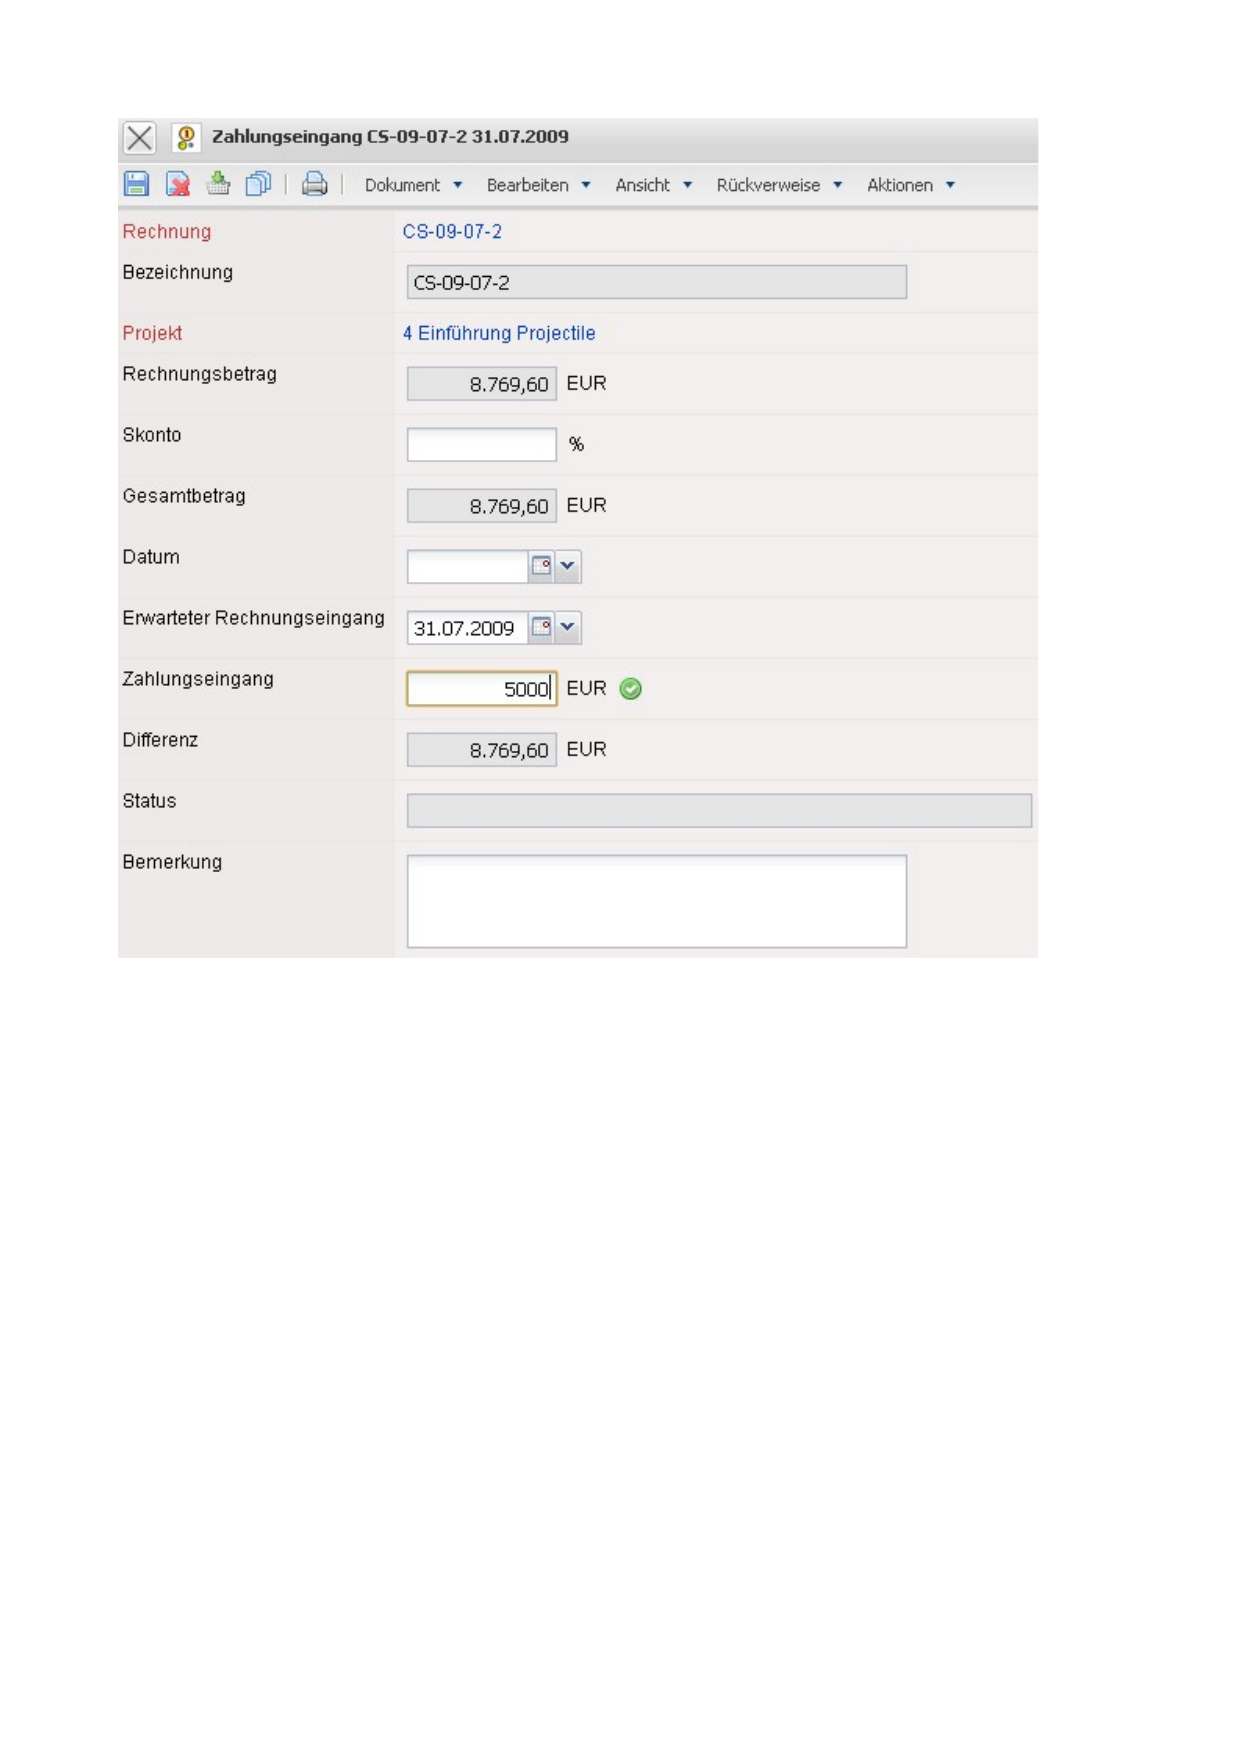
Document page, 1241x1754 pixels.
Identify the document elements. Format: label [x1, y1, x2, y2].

picture [118, 118, 1039, 958]
